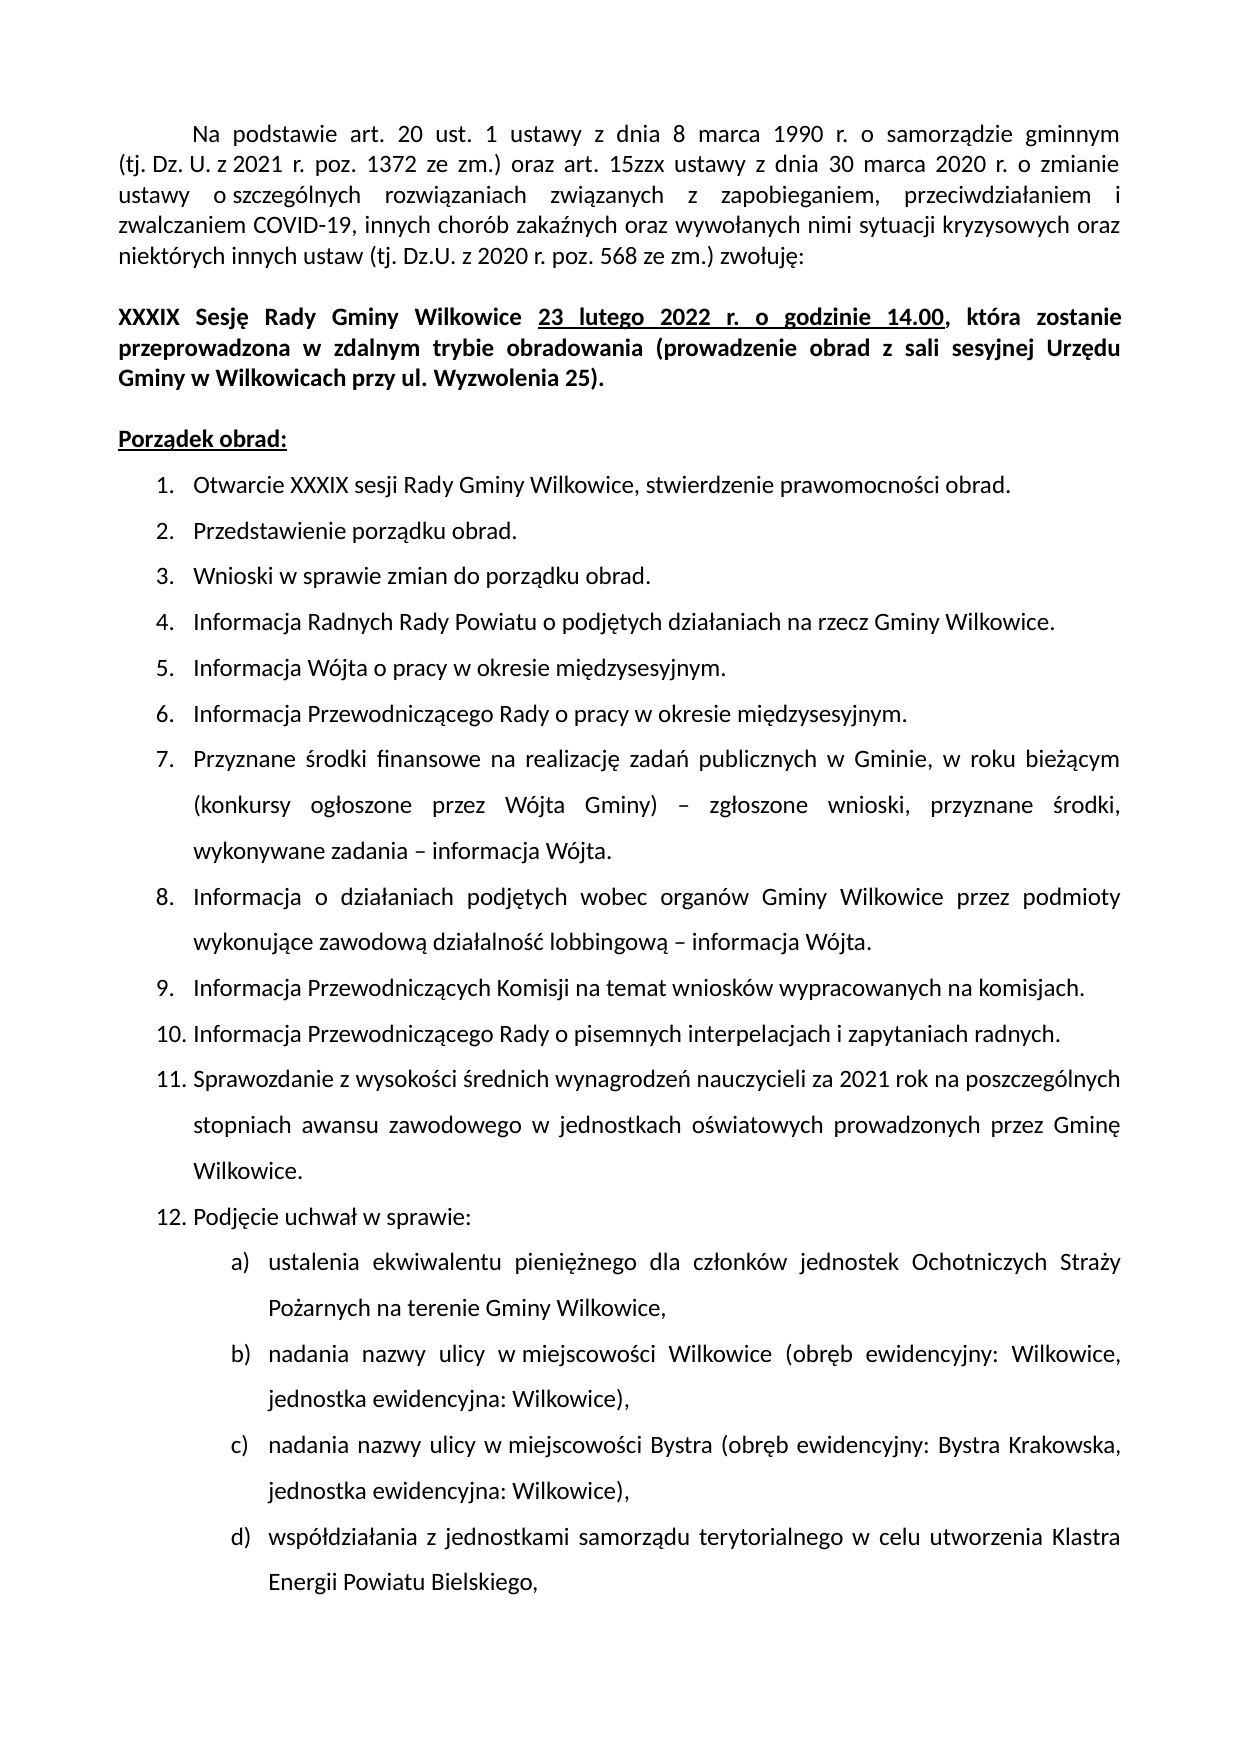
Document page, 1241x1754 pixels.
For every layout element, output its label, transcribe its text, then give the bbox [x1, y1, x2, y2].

list Informacja Wójta o pracy w okresie międzysesyjnym. [156, 652, 1122, 682]
list Informacja o działaniach podjętych wobec organów Gminy Wilkowice przez podmioty wykonujące zawodową działalność lobbingową – informacja Wójta. [156, 881, 1122, 957]
list Sprawozdanie z wysokości średnich wynagrodzeń nauczycieli za 2021 rok na poszczególnych stopniach awansu zawodowego w jednostkach oświatowych prowadzonych przez Gminę Wilkowice. [156, 1063, 1122, 1186]
text XXXIX Sesję Rady Gminy Wilkowice 23 lutego 2022 r. o godzinie 14.00, która zostanie przeprowadzona w zdalnym trybie obradowania (prowadzenie obrad z sali sesyjnej Urzędu Gminy w Wilkowicach przy ul. Wyzwolenia 25). [118, 301, 1122, 393]
list nadania nazwy ulicy w miejscowości Bystra (obręb ewidencyjny: Bystra Krakowska, jednostka ewidencyjna: Wilkowice), [231, 1429, 1122, 1506]
list Wnioski w sprawie zmian do porządku obrad. [156, 561, 1122, 591]
list nadania nazwy ulicy w miejscowości Wilkowice (obręb ewidencyjny: Wilkowice, jednostka ewidencyjna: Wilkowice), [231, 1338, 1122, 1414]
list Otwarcie XXXIX sesji Rady Gminy Wilkowice, stwierdzenie prawomocności obrad. [156, 469, 1122, 499]
list współdziałania z jednostkami samorządu terytorialnego w celu utworzenia Klastra Energii Powiatu Bielskiego, [231, 1521, 1122, 1597]
list Informacja Radnych Rady Powiatu o podjętych działaniach na rzecz Gminy Wilkowice. [156, 606, 1122, 637]
list Przedstawienie porządku obrad. [156, 515, 1122, 545]
list Informacja Przewodniczącego Rady o pisemnych interpelacjach i zapytaniach radnych. [156, 1018, 1122, 1048]
list Informacja Przewodniczących Komisji na temat wniosków wypracowanych na komisjach. [156, 972, 1122, 1003]
list Podjęcie uchwał w sprawie: [156, 1201, 1122, 1231]
text Porządek obrad: [118, 423, 1122, 454]
list ustalenia ekwiwalentu pieniężnego dla członków jednostek Ochotniczych Straży Pożarnych na terenie Gminy Wilkowice, [231, 1246, 1122, 1323]
text Na podstawie art. 20 ust. 1 ustawy z dnia 8 marca 1990 r. o samorządzie gminnym (tj. Dz. U. z 2021 r. poz. 1372 ze zm.) oraz art. 15zzx ustawy z dnia 30 marca 2020 r. o zmianie ustawy o szczególnych rozwiązaniach związanych z zapobieganiem, przeciwdziałaniem i zwalczaniem COVID-19, innych chorób zakaźnych oraz wywołanych nimi sytuacji kryzysowych oraz niektórych innych ustaw (tj. Dz.U. z 2020 r. poz. 568 ze zm.) zwołuję: [118, 118, 1122, 271]
list Informacja Przewodniczącego Rady o pracy w okresie międzysesyjnym. [156, 698, 1122, 728]
list Przyznane środki finansowe na realizację zadań publicznych w Gminie, w roku bieżącym (konkursy ogłoszone przez Wójta Gminy) – zgłoszone wnioski, przyznane środki, wykonywane zadania – informacja Wójta. [156, 743, 1122, 865]
